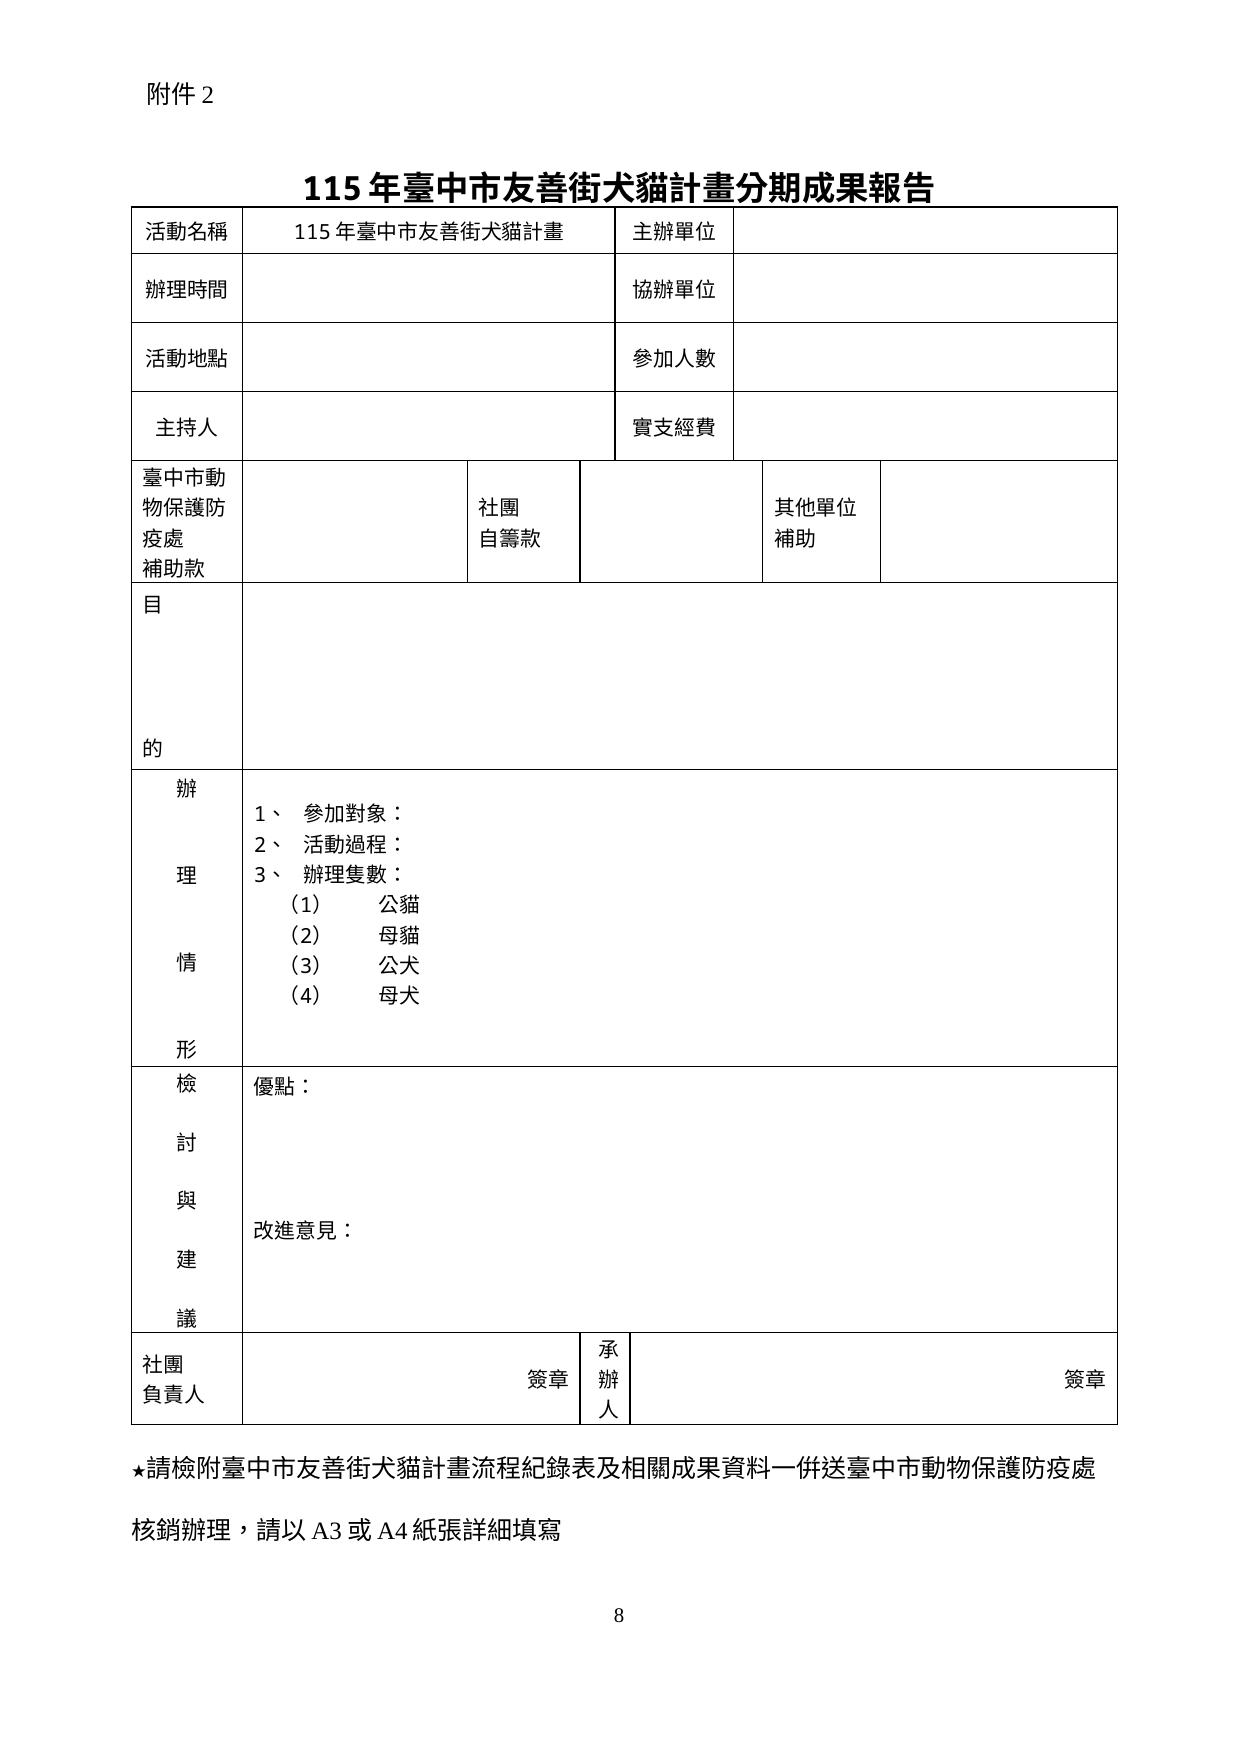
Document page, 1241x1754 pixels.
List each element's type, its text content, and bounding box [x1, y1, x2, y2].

text 附件2 [146, 75, 266, 111]
table_cell [734, 392, 1117, 460]
table_header 活動名稱 [132, 208, 242, 253]
table_cell [243, 392, 614, 460]
table_cell 其他單位 補助 [763, 461, 880, 582]
text 115年臺中市友善街犬貓計畫分期成果報告 [131, 144, 1106, 206]
table_header 主辦單位 [616, 208, 733, 253]
table_cell 活動地點 [132, 323, 242, 391]
table_cell [881, 461, 1117, 582]
table_header 115年臺中市友善街犬貓計畫 [243, 208, 614, 253]
table_cell [243, 254, 614, 322]
table_cell 主持人 [132, 392, 242, 460]
text ★請檢附臺中市友善街犬貓計畫流程紀錄表及相關成果資料一倂送臺中市動物保護防疫處核銷辦理，請以A3或A4紙張詳細填寫 [131, 1425, 1106, 1550]
table_cell 辦 理 情 形 [132, 770, 242, 1066]
table_cell 檢 討 與 建 議 [132, 1067, 242, 1332]
table_cell 實支經費 [616, 392, 733, 460]
table_cell 辦理時間 [132, 254, 242, 322]
table_header [734, 208, 1117, 253]
table_cell 協辦單位 [616, 254, 733, 322]
table_cell [243, 583, 1117, 768]
table_cell [581, 461, 762, 582]
table_cell 承辦人 [581, 1333, 629, 1424]
table_cell 目 的 [132, 583, 242, 768]
table_cell 臺中市動物保護防疫處 補助款 [132, 461, 242, 582]
table_cell 社團 負責人 [132, 1333, 242, 1424]
table_cell [734, 254, 1117, 322]
table_cell 社團 自籌款 [468, 461, 579, 582]
table_cell 優點： 改進意見： [243, 1067, 1117, 1332]
table_cell 簽章 [631, 1333, 1117, 1424]
text [131, 67, 281, 123]
table_cell 參加對象： 活動過程： 辦理隻數： 公貓 母貓 公犬 母犬 [243, 770, 1117, 1066]
table_cell [734, 323, 1117, 391]
table_cell 參加人數 [616, 323, 733, 391]
table_cell [243, 323, 614, 391]
table_cell [243, 461, 467, 582]
table_cell 簽章 [243, 1333, 579, 1424]
